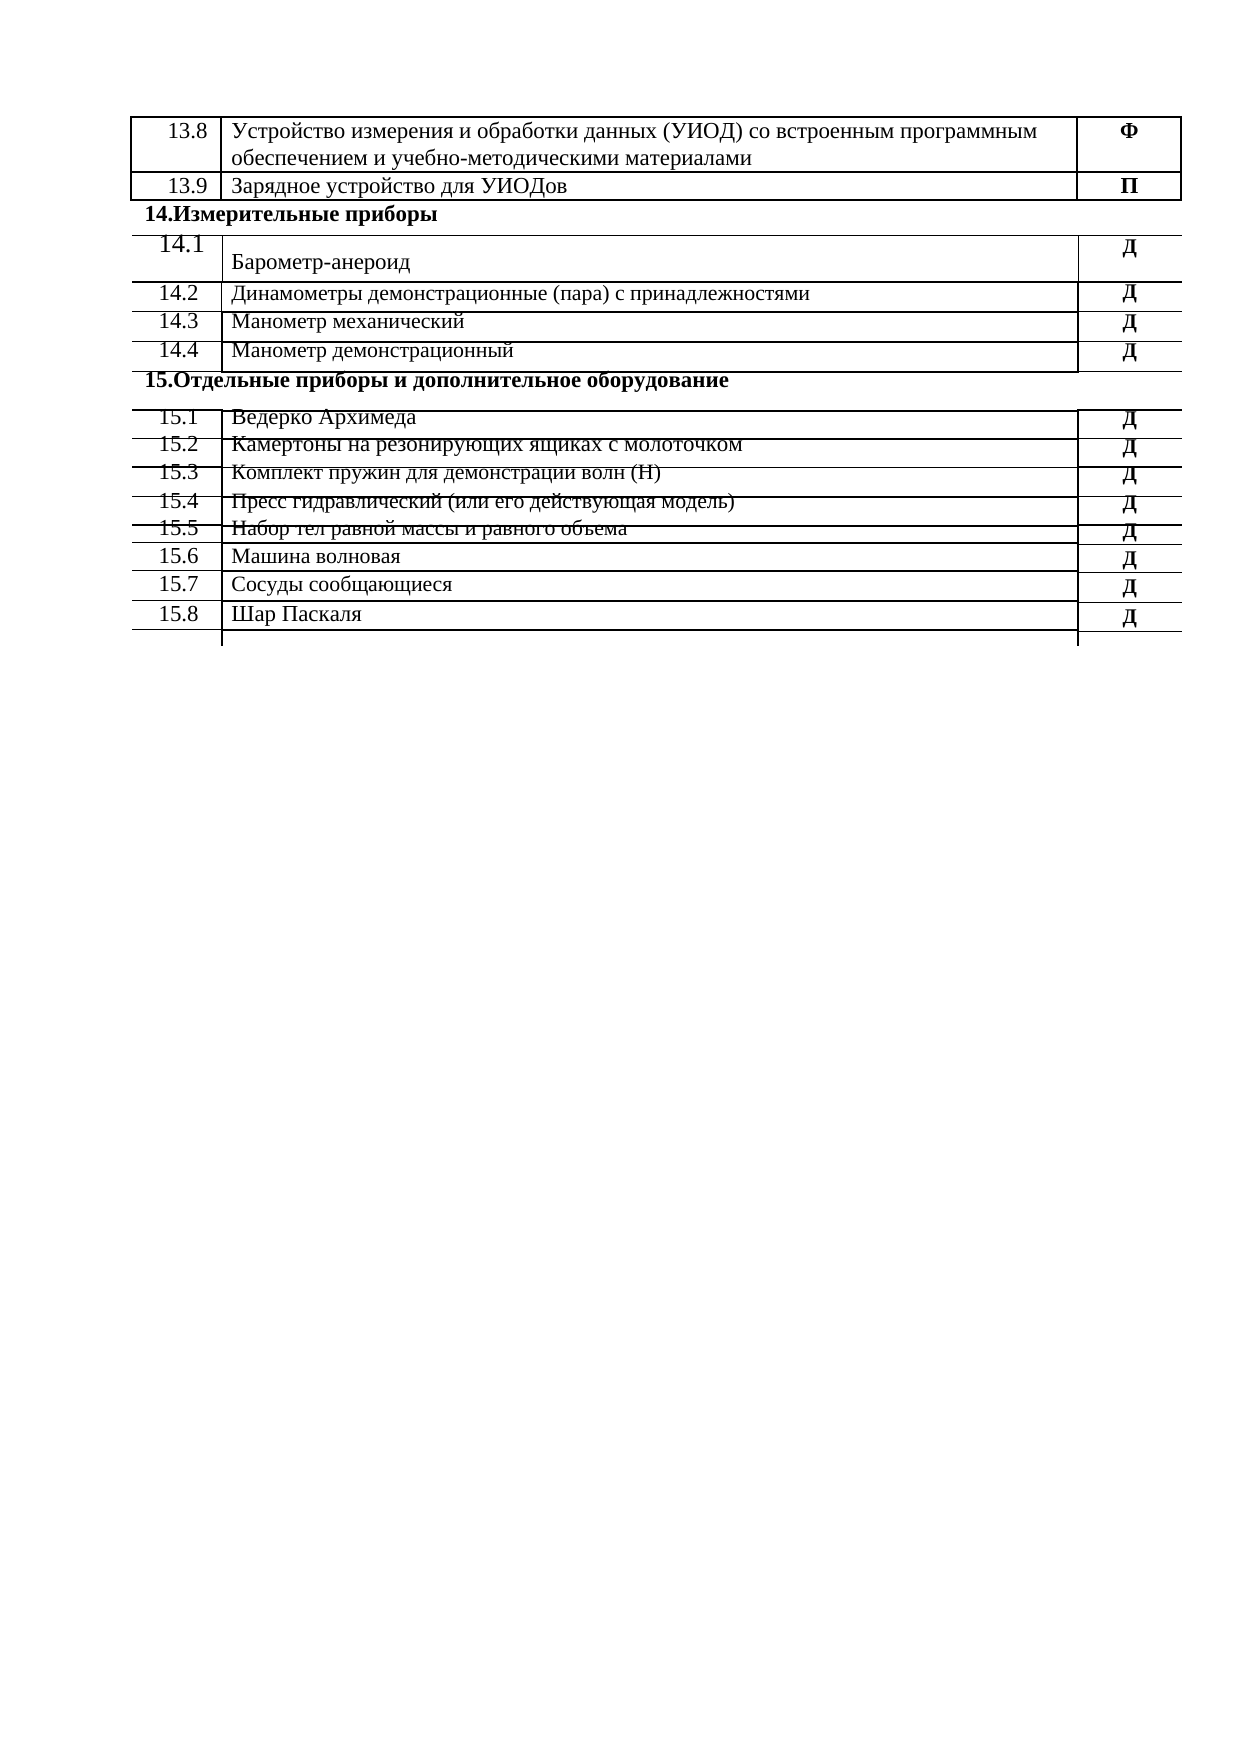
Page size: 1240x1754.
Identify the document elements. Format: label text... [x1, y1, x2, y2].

table_header Ф [1078, 118, 1180, 143]
text [158, 229, 1047, 235]
text Д [1122, 342, 1181, 362]
text Шар Паскаля [223, 602, 1047, 627]
text Сосуды сообщающиеся [223, 572, 1047, 597]
text 15.7 [158, 571, 221, 597]
text 14.3 [158, 312, 221, 334]
text Манометр механический [223, 313, 1047, 334]
text 15.5 Набор тел равной массы и равного объема [158, 526, 221, 541]
text Д [1122, 497, 1181, 514]
table_header 13.8 [132, 118, 220, 143]
text 15.3 Комплект пружин для демонстрации волн (Н) [223, 468, 1047, 484]
text 15.4 Пресс гидравлический (или его действующая модель) [223, 488, 1047, 496]
text Д [1122, 283, 1181, 303]
text Манометр демонстрационный [223, 343, 1047, 363]
text 14.1 [158, 236, 222, 279]
text Д [1122, 236, 1181, 258]
table_cell [132, 143, 220, 171]
text Д [1122, 439, 1181, 458]
list Отдельные приборы и дополнительное оборудование [144, 372, 1047, 392]
text 15.5 Набор тел равной массы и равного объема [223, 515, 1047, 525]
text [1122, 491, 1181, 496]
text Д [1122, 575, 1181, 598]
text Барометр-анероид [223, 236, 1047, 279]
text 15.4 Пресс гидравлический (или его действующая модель) [250, 498, 326, 513]
text Динамометры демонстрационные (пара) с принадлежностями [222, 283, 1047, 305]
text 15.4 Пресс гидравлический (или его действующая модель) [327, 498, 634, 513]
text [1122, 462, 1181, 466]
table_header Устройство измерения и обработки данных (УИОД) со встроенным программным [222, 118, 1076, 143]
text [1122, 434, 1181, 438]
text 14.4 [158, 342, 221, 363]
text 15.3 Комплект пружин для демонстрации волн (Н) [223, 459, 1047, 467]
text Камертоны на резонирующих ящиках с молоточком [223, 440, 1047, 457]
table_cell П [1078, 173, 1180, 199]
text [1122, 518, 1181, 524]
text Д [1122, 547, 1181, 570]
text [158, 404, 1047, 410]
text 15.5 Набор тел равной массы и равного объема [223, 527, 1047, 541]
text Ведерко Архимеда [223, 412, 1047, 429]
text Машина волновая [223, 544, 1047, 569]
text Д [1122, 526, 1181, 542]
text Д [1122, 411, 1181, 430]
table_cell обеспечением и учебно-методическими материалами [222, 143, 1076, 171]
text 15.3 Комплект пружин для демонстрации волн (Н) [158, 468, 221, 484]
text 15.8 [158, 601, 221, 627]
text [223, 431, 1047, 438]
text 15.4 Пресс гидравлический (или его действующая модель) [634, 498, 1047, 513]
table_cell 13.9 [132, 173, 220, 199]
text 15.1 [158, 411, 221, 429]
text Д [1122, 605, 1181, 628]
text Д [1122, 312, 1181, 333]
table_cell Зарядное устройство для УИОДов [222, 173, 1076, 199]
text 15.2 [158, 439, 221, 457]
text 14.2 [158, 283, 221, 305]
list [223, 367, 1047, 371]
text 15.6 [158, 543, 221, 569]
list Измерительные приборы [144, 201, 1181, 226]
text Д [1122, 468, 1181, 485]
text [223, 337, 1047, 341]
table_cell [1078, 143, 1180, 171]
